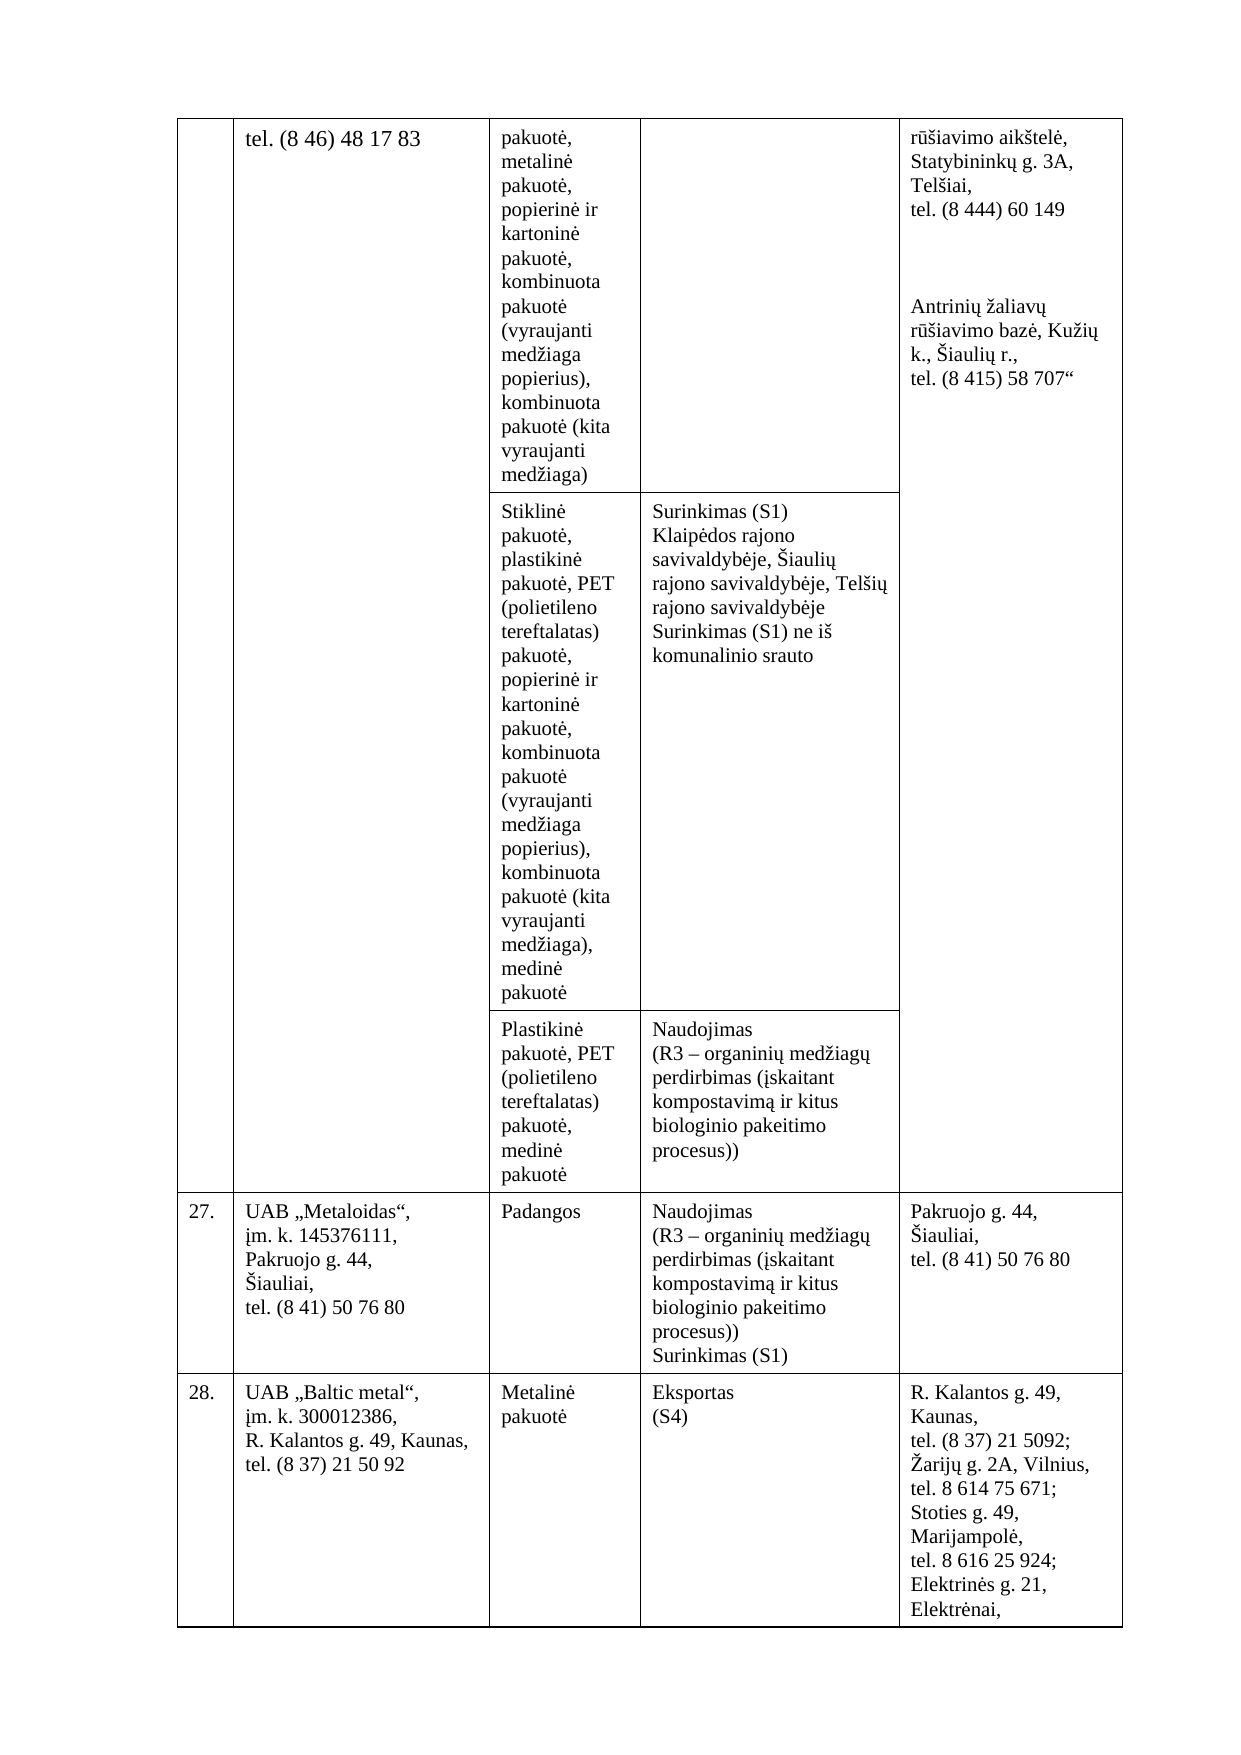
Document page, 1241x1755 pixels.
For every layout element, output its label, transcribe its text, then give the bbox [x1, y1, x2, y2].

table_cell 27. [178, 1193, 233, 1373]
table_cell Padangos [490, 1193, 640, 1373]
table_cell Pakruojo g. 44, Šiauliai, tel. (8 41) 50 76 80 [900, 1193, 1122, 1373]
table_cell UAB „Metaloidas“, įm. k. 145376111, Pakruojo g. 44, Šiauliai, tel. (8 41) 50 76 80 [234, 1193, 489, 1373]
table_cell rūšiavimo aikštelė, Statybininkų g. 3A, Telšiai, tel. (8 444) 60 149 Antrinių žaliavų rūšiavimo bazė, Kužių k., Šiaulių r., tel. (8 415) 58 707“ [900, 119, 1122, 1192]
table_cell tel. (8 46) 48 17 83 [234, 119, 489, 1192]
table_cell Surinkimas (S1) Klaipėdos rajono savivaldybėje, Šiaulių rajono savivaldybėje, Telšių rajono savivaldybėje Surinkimas (S1) ne iš komunalinio srauto [641, 493, 899, 1010]
table_cell Naudojimas (R3 – organinių medžiagų perdirbimas (įskaitant kompostavimą ir kitus biologinio pakeitimo procesus)) [641, 1011, 899, 1192]
table_cell [178, 119, 233, 1192]
table_cell Eksportas (S4) [641, 1374, 899, 1626]
table_cell UAB „Baltic metal“, įm. k. 300012386, R. Kalantos g. 49, Kaunas, tel. (8 37) 21 50 92 [234, 1374, 489, 1626]
table_cell Naudojimas (R3 – organinių medžiagų perdirbimas (įskaitant kompostavimą ir kitus biologinio pakeitimo procesus)) Surinkimas (S1) [641, 1193, 899, 1373]
table_cell Stiklinė pakuotė, plastikinė pakuotė, PET (polietileno tereftalatas) pakuotė, popierinė ir kartoninė pakuotė, kombinuota pakuotė (vyraujanti medžiaga popierius), kombinuota pakuotė (kita vyraujanti medžiaga), medinė pakuotė [490, 493, 640, 1010]
table_cell pakuotė, metalinė pakuotė, popierinė ir kartoninė pakuotė, kombinuota pakuotė (vyraujanti medžiaga popierius), kombinuota pakuotė (kita vyraujanti medžiaga) [490, 119, 640, 492]
table_cell [641, 119, 899, 492]
table_cell 28. [178, 1374, 233, 1626]
table_cell Metalinė pakuotė [490, 1374, 640, 1626]
table_cell R. Kalantos g. 49, Kaunas, tel. (8 37) 21 5092; Žarijų g. 2A, Vilnius, tel. 8 614 75 671; Stoties g. 49, Marijampolė, tel. 8 616 25 924; Elektrinės g. 21, Elektrėnai, [900, 1374, 1122, 1626]
table_cell Plastikinė pakuotė, PET (polietileno tereftalatas) pakuotė, medinė pakuotė [490, 1011, 640, 1192]
